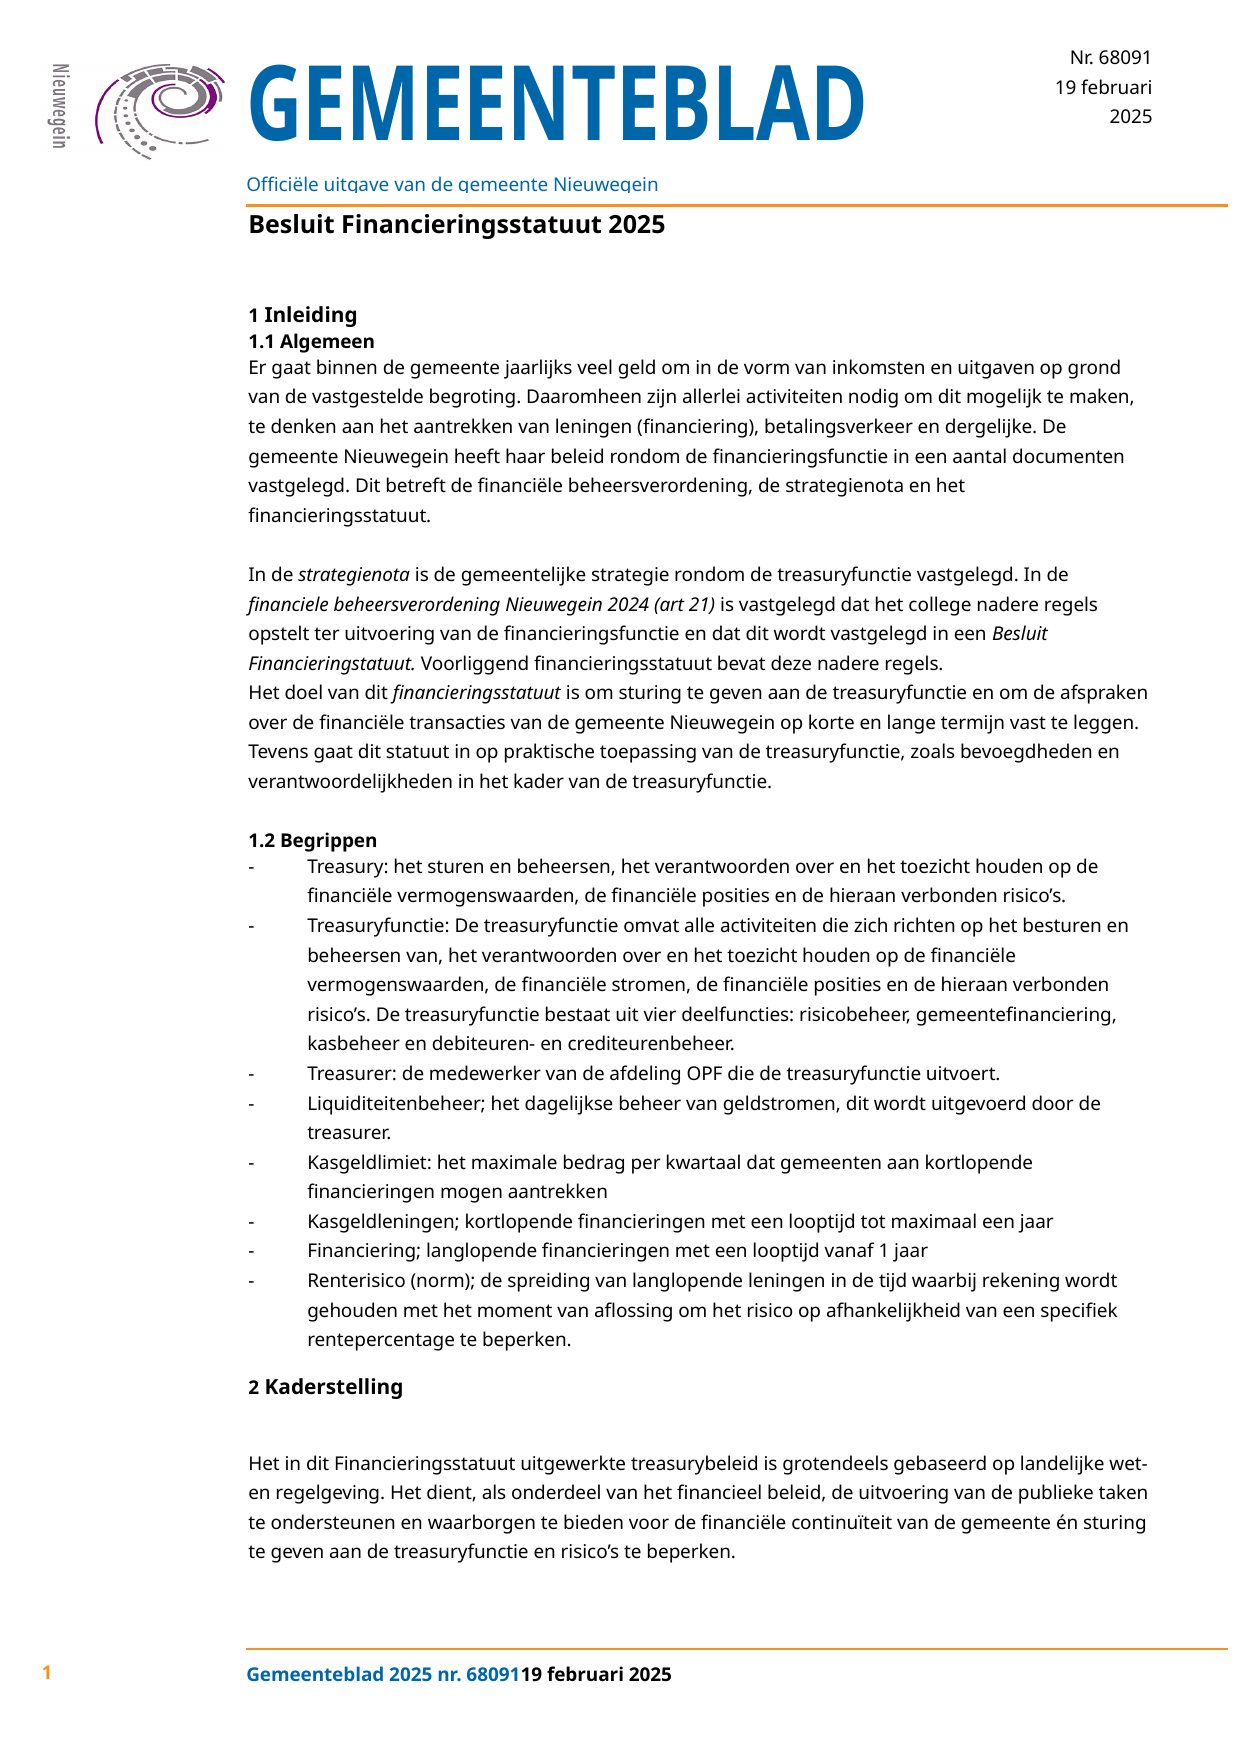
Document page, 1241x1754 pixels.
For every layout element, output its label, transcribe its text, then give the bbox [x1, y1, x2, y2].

text In de strategienota is de gemeentelijke strategie rondom de treasuryfunctie vastgelegd. In de financiele beheersverordening Nieuwegein 2024 (art 21) is vastgelegd dat het college nadere regels opstelt ter uitvoering van de financieringsfunctie en dat dit wordt vastgelegd in een Besluit Financieringstatuut. Voorliggend financieringsstatuut bevat deze nadere regels. [248, 561, 1152, 676]
text Er gaat binnen de gemeente jaarlijks veel geld om in de vorm van inkomsten en uitgaven op grond van de vastgestelde begroting. Daaromheen zijn allerlei activiteiten nodig om dit mogelijk te maken, te denken aan het aantrekken van leningen (financiering), betalingsverkeer en dergelijke. De gemeente Nieuwegein heeft haar beleid rondom de financieringsfunctie in een aantal documenten vastgelegd. Dit betreft de financiële beheersverordening, de strategienota en het financieringsstatuut. [248, 354, 1152, 528]
list Renterisico (norm); de spreiding van langlopende leningen in de tijd waarbij rekening wordt gehouden met het moment van aflossing om het risico op afhankelijkheid van een specifiek rentepercentage te beperken. [248, 1267, 1152, 1352]
text 1.1 Algemeen [248, 328, 1152, 354]
list Financiering; langlopende financieringen met een looptijd vanaf 1 jaar [248, 1238, 1152, 1263]
list Treasuryfunctie: De treasuryfunctie omvat alle activiteiten die zich richten op het besturen en beheersen van, het verantwoorden over en het toezicht houden op de financiële vermogenswaarden, de financiële stromen, de financiële posities en de hieraan verbonden risico’s. De treasuryfunctie bestaat uit vier deelfuncties: risicobeheer, gemeentefinanciering, kasbeheer en debiteuren- en crediteurenbeheer. [248, 912, 1152, 1056]
text 1.2 Begrippen [248, 827, 1152, 853]
text 1 Inleiding [248, 300, 1152, 328]
picture [41, 47, 231, 172]
text Het doel van dit financieringsstatuut is om sturing te geven aan de treasuryfunctie en om de afspraken over de financiële transacties van de gemeente Nieuwegein op korte en lange termijn vast te leggen. Tevens gaat dit statuut in op praktische toepassing van de treasuryfunctie, zoals bevoegdheden en verantwoordelijkheden in het kader van de treasuryfunctie. [248, 679, 1152, 794]
text 2 Kaderstelling [248, 1372, 1152, 1401]
list Treasury: het sturen en beheersen, het verantwoorden over en het toezicht houden op de financiële vermogenswaarden, de financiële posities en de hieraan verbonden risico’s. [248, 853, 1152, 908]
list Treasurer: de medewerker van de afdeling OPF die de treasuryfunctie uitvoert. [248, 1060, 1152, 1086]
list Liquiditeitenbeheer; het dagelijkse beheer van geldstromen, dit wordt uitgevoerd door de treasurer. [248, 1090, 1152, 1145]
text Besluit Financieringsstatuut 2025 [248, 207, 1152, 241]
text Het in dit Financieringsstatuut uitgewerkte treasurybeleid is grotendeels gebaseerd op landelijke wet- en regelgeving. Het dient, als onderdeel van het financieel beleid, de uitvoering van de publieke taken te ondersteunen en waarborgen te bieden voor de financiële continuïteit van de gemeente én sturing te geven aan de treasuryfunctie en risico’s te beperken. [248, 1450, 1152, 1564]
list Kasgeldlimiet: het maximale bedrag per kwartaal dat gemeenten aan kortlopende financieringen mogen aantrekken [248, 1149, 1152, 1204]
list Kasgeldleningen; kortlopende financieringen met een looptijd tot maximaal een jaar [248, 1208, 1152, 1234]
